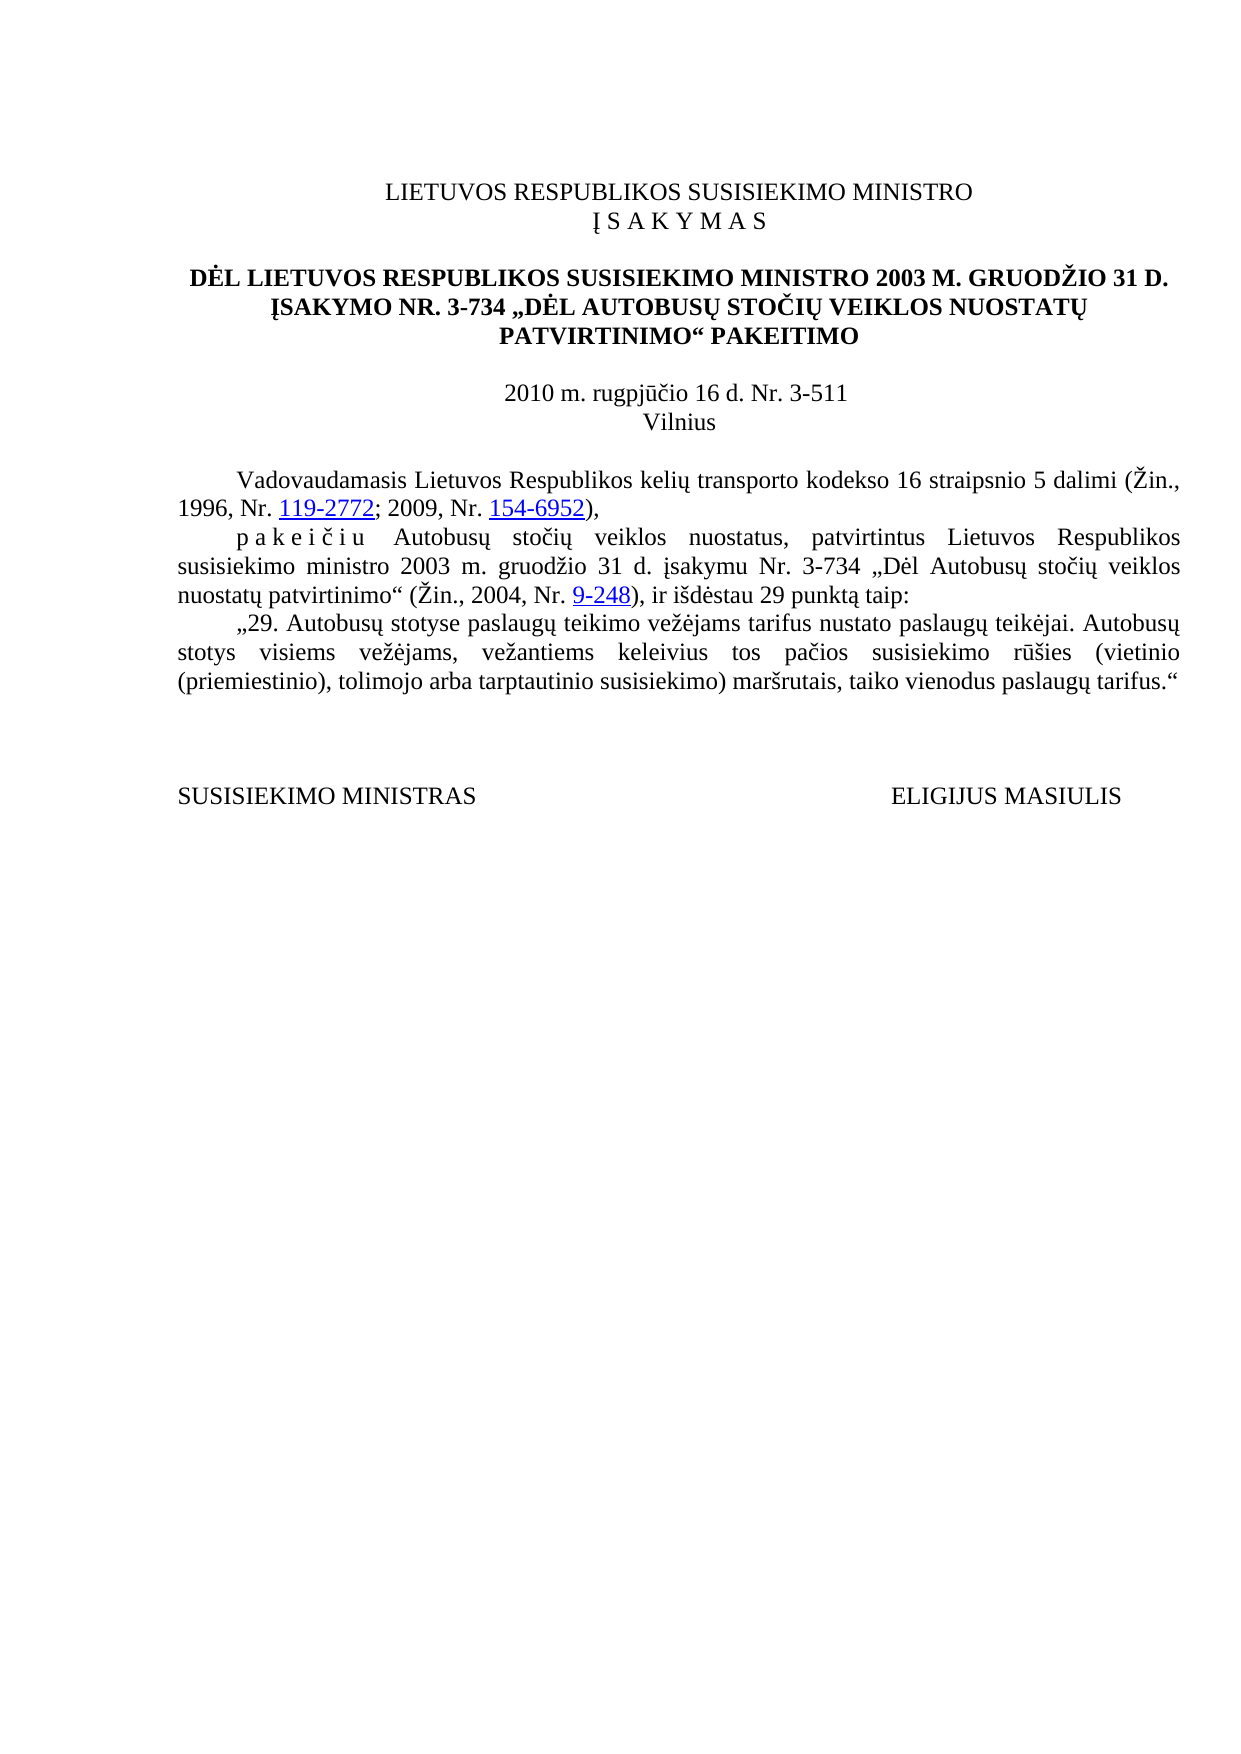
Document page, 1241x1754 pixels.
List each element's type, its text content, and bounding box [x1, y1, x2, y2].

text Vadovaudamasis Lietuvos Respublikos kelių transporto kodekso 16 straipsnio 5 dalimi (Žin., 1996, Nr. 119-2772; 2009, Nr. 154-6952), [177, 465, 1181, 522]
text ĮSAKYMAS [177, 206, 1181, 235]
text Susisiekimo ministras Eligijus Masiulis [177, 781, 1181, 810]
text LIETUVOS RESPUBLIKOS SUSISIEKIMO MINISTRO [177, 177, 1181, 206]
text 2010 m. rugpjūčio 16 d. Nr. 3-511 [177, 378, 1181, 407]
text Vilnius [177, 407, 1181, 436]
text pakeičiu Autobusų stočių veiklos nuostatus, patvirtintus Lietuvos Respublikos susisiekimo ministro 2003 m. gruodžio 31 d. įsakymu Nr. 3-734 „Dėl Autobusų stočių veiklos nuostatų patvirtinimo“ (Žin., 2004, Nr. 9-248), ir išdėstau 29 punktą taip: [177, 522, 1181, 608]
text DĖL LIETUVOS RESPUBLIKOS SUSISIEKIMO MINISTRO 2003 M. GRUODŽIO 31 D. ĮSAKYMO NR. 3-734 „DĖL AUTOBUSŲ STOČIŲ VEIKLOS NUOSTATŲ PATVIRTINIMO“ PAKEITIMO [177, 263, 1181, 350]
text „29. Autobusų stotyse paslaugų teikimo vežėjams tarifus nustato paslaugų teikėjai. Autobusų stotys visiems vežėjams, vežantiems keleivius tos pačios susisiekimo rūšies (vietinio (priemiestinio), tolimojo arba tarptautinio susisiekimo) maršrutais, taiko vienodus paslaugų tarifus.“ [177, 608, 1181, 695]
